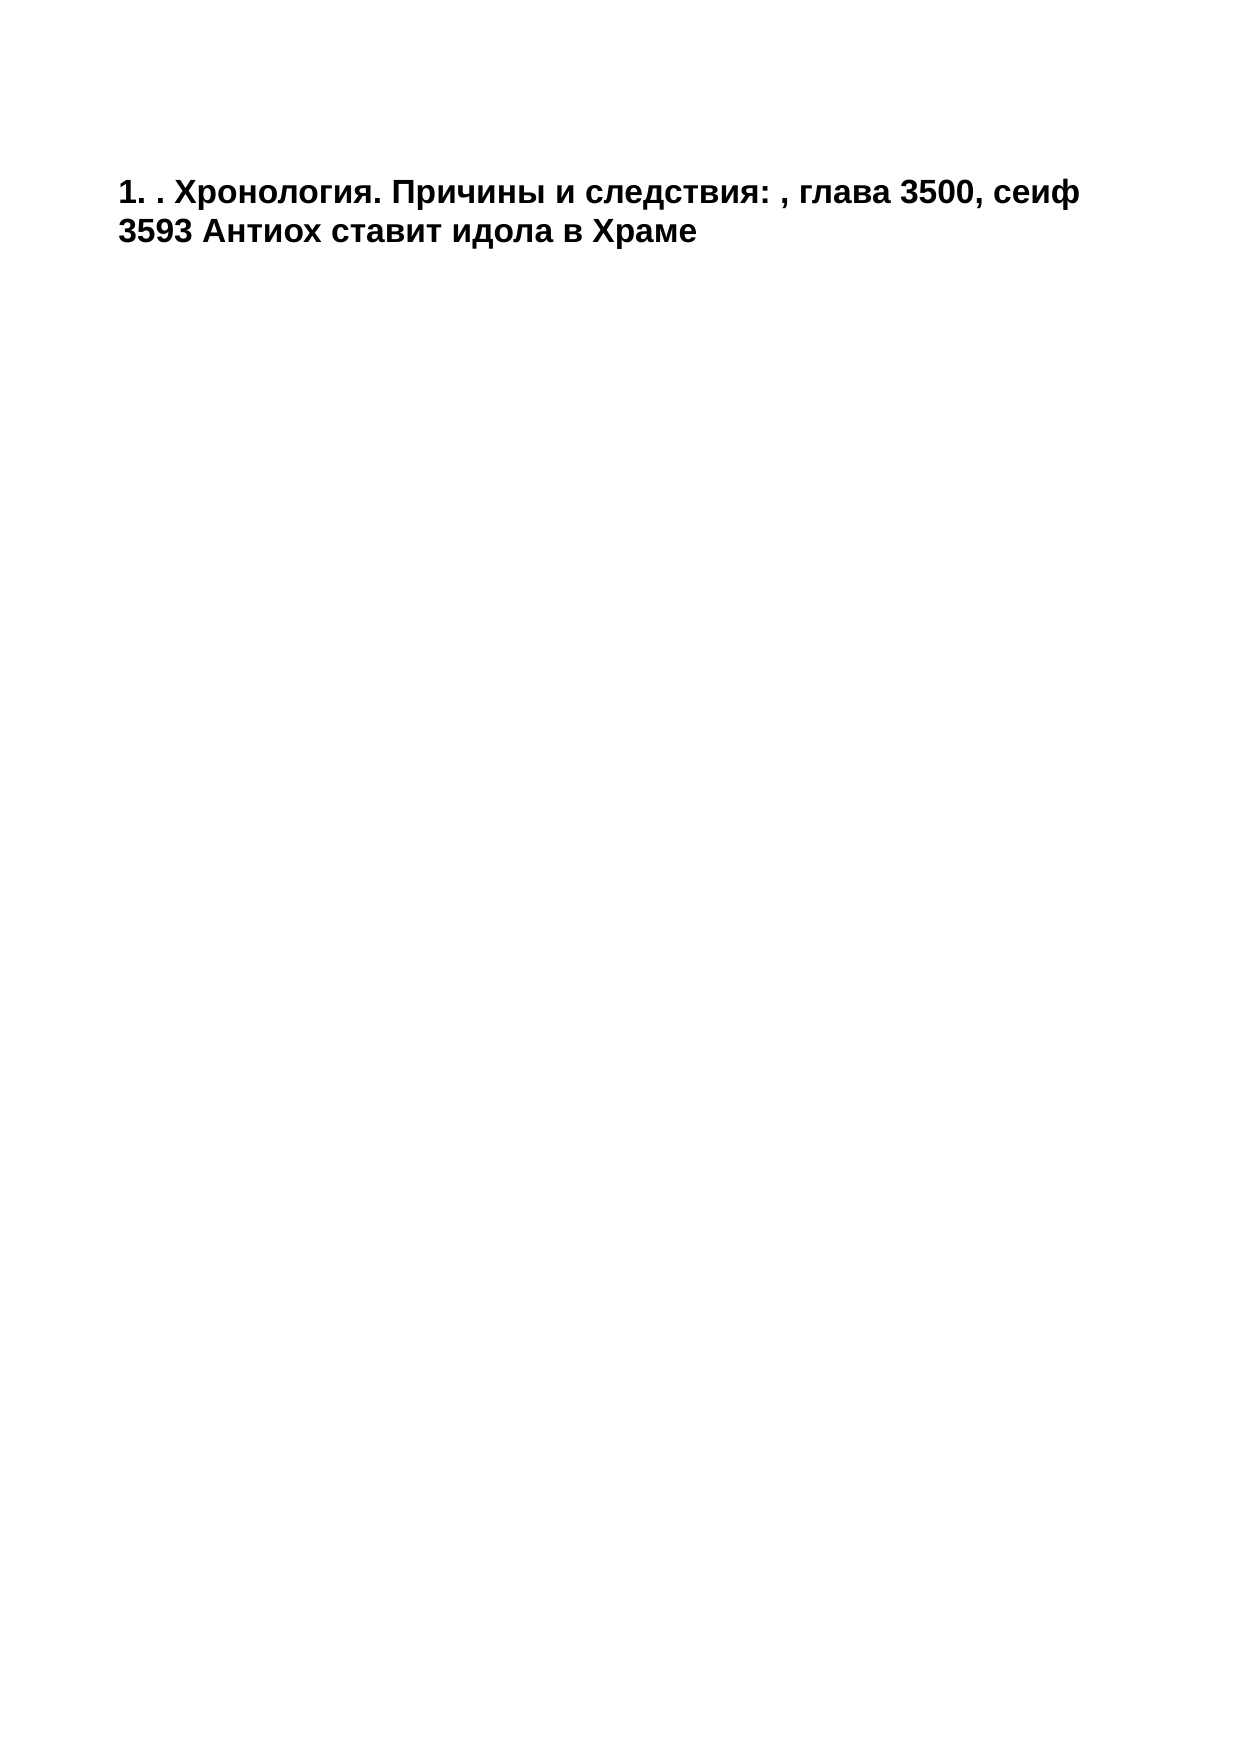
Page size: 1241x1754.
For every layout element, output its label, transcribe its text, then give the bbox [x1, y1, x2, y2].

subtitle . Хронология. Причины и следствия: , глава 3500, сеиф 3593 Антиох ставит идола в Храме [118, 147, 1122, 176]
